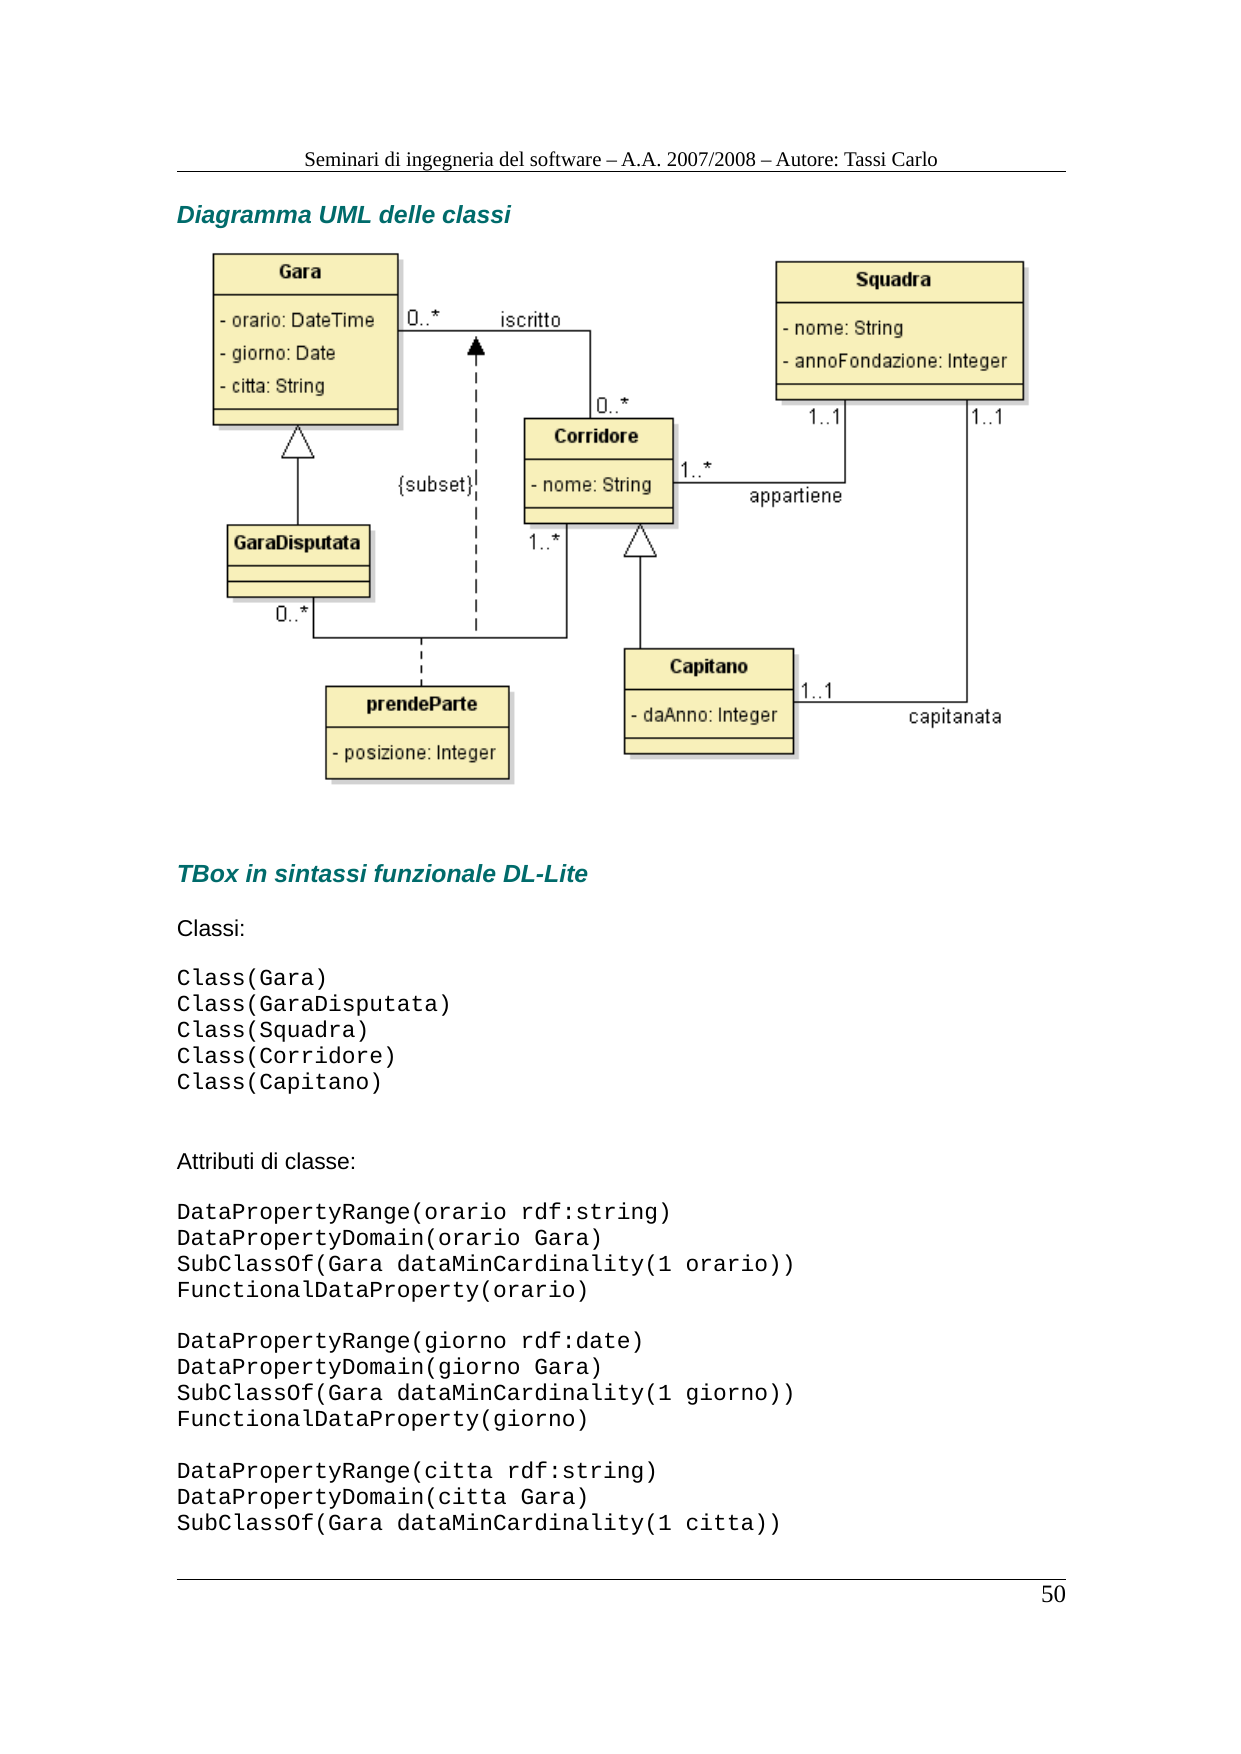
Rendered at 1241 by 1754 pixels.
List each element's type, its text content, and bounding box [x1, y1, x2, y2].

text SubClassOf(Gara dataMinCardinality(1 giorno)) [177, 1382, 1066, 1408]
picture [202, 241, 1040, 794]
text DataPropertyRange(citta rdf:string) [177, 1459, 1066, 1485]
text DataPropertyDomain(orario Gara) [177, 1226, 1066, 1252]
text Attributi di classe: [177, 1148, 1066, 1174]
text Class(GaraDisputata) [177, 993, 1066, 1018]
text Classi: [177, 915, 1066, 941]
text DataPropertyRange(orario rdf:string) [177, 1200, 1066, 1226]
subtitle TBox in sintassi funzionale DL-Lite [177, 859, 1066, 888]
text DataPropertyDomain(citta Gara) [177, 1485, 1066, 1511]
text DataPropertyDomain(giorno Gara) [177, 1356, 1066, 1382]
text Class(Capitano) [177, 1070, 1066, 1096]
text SubClassOf(Gara dataMinCardinality(1 citta)) [177, 1511, 1066, 1537]
text FunctionalDataProperty(orario) [177, 1278, 1066, 1304]
text FunctionalDataProperty(giorno) [177, 1408, 1066, 1433]
text Class(Gara) [177, 967, 1066, 993]
text SubClassOf(Gara dataMinCardinality(1 orario)) [177, 1252, 1066, 1278]
text Class(Squadra) [177, 1018, 1066, 1044]
subtitle Diagramma UML delle classi [177, 201, 1066, 229]
text Class(Corridore) [177, 1044, 1066, 1070]
text DataPropertyRange(giorno rdf:date) [177, 1330, 1066, 1356]
